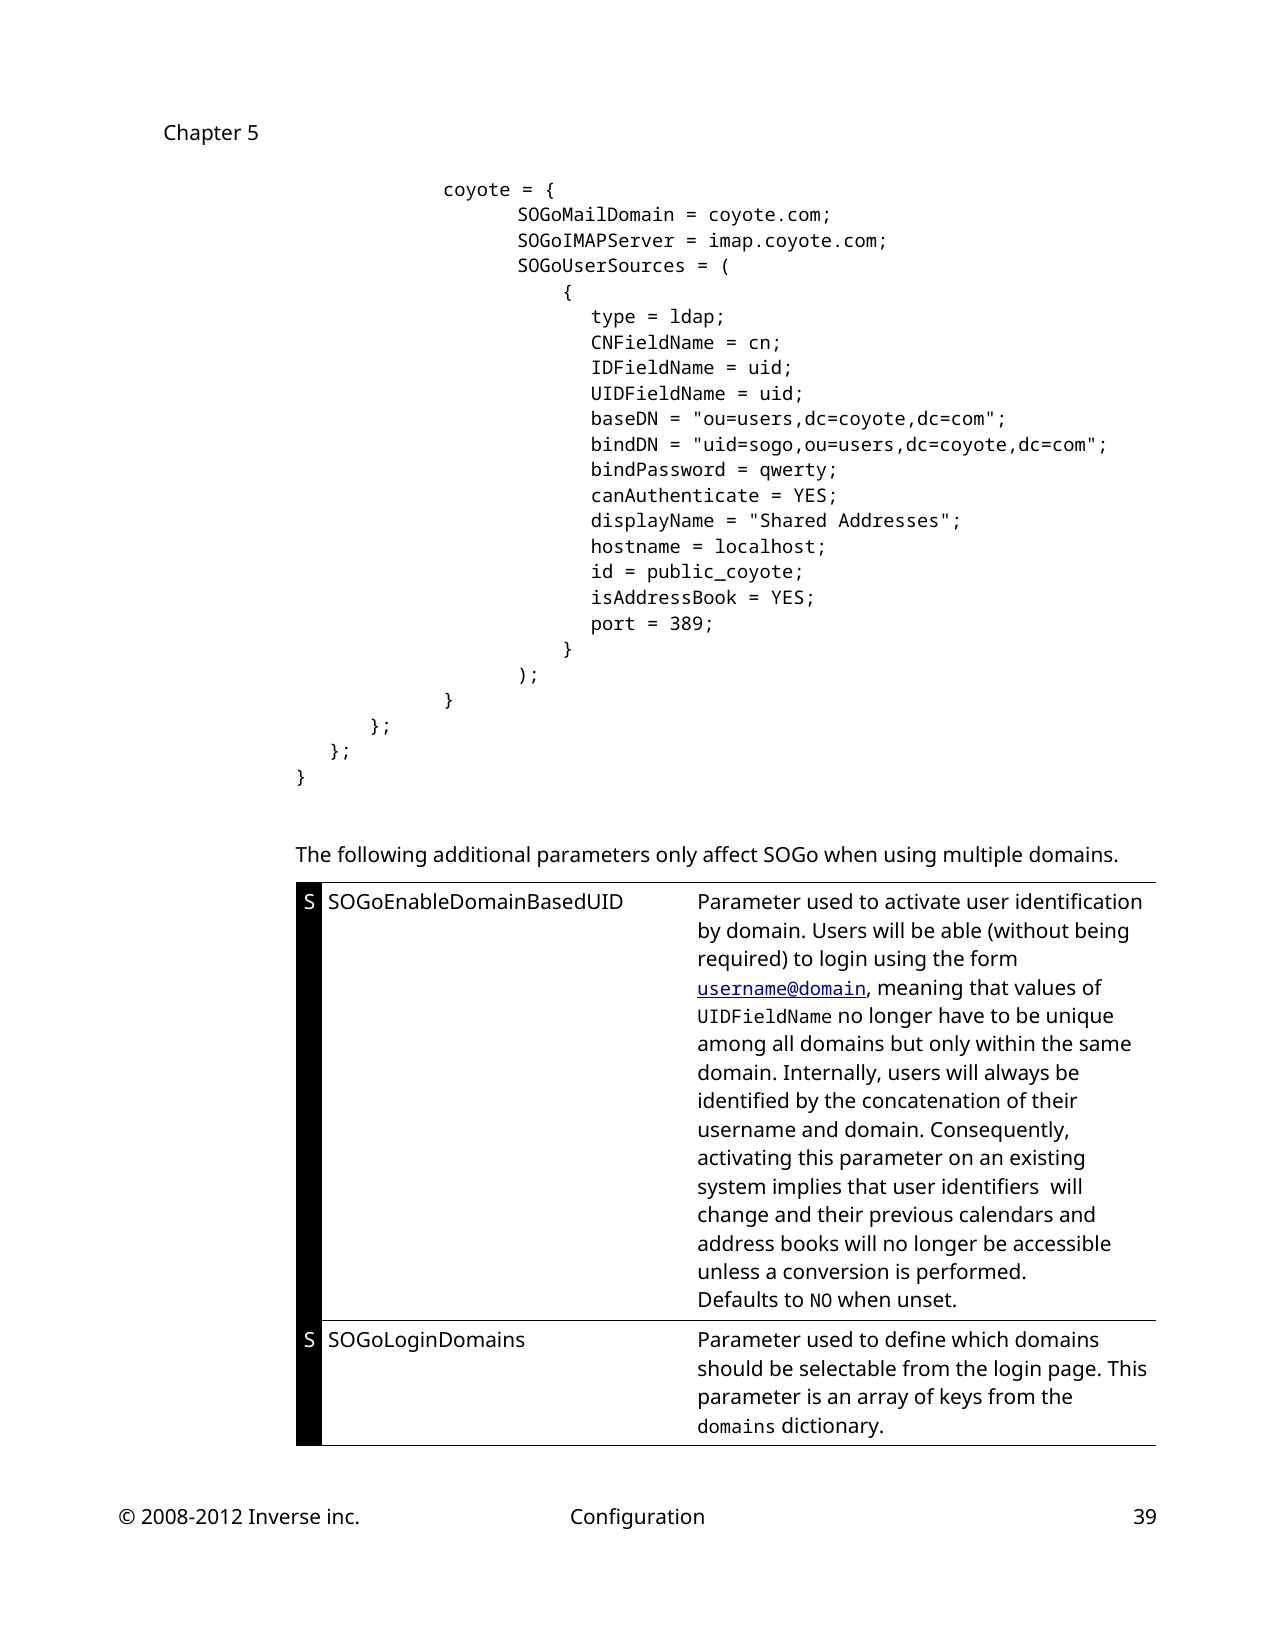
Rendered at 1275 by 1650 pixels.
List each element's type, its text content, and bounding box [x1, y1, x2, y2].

table_cell S [296, 1321, 322, 1445]
text }; [295, 712, 1157, 737]
text hostname = localhost; [295, 533, 1157, 559]
text canAuthenticate = YES; [295, 482, 1157, 508]
text bindPassword = qwerty; [295, 457, 1157, 482]
text SOGoMailDomain = coyote.com; [295, 202, 1157, 227]
text SOGoIMAPServer = imap.coyote.com; [295, 227, 1157, 253]
text } [295, 635, 1157, 661]
table_header Parameter used to activate user identification by domain. Users will be able (without being required) to login using the form username@domain, meaning that values of UIDFieldName no longer have to be unique among all domains but only within the same domain. Internally, users will always be identified by the concatenation of their username and domain. Consequently, activating this parameter on an existing system implies that user identifiers will change and their previous calendars and address books will no longer be accessible unless a conversion is performed. Defaults to NO when unset. [691, 883, 1156, 1320]
table_header SOGoEnableDomainBasedUID [322, 883, 691, 1320]
text bindDN = "uid=sogo,ou=users,dc=coyote,dc=com"; [295, 431, 1157, 457]
text id = public_coyote; [295, 559, 1157, 584]
text coyote = { [295, 176, 1157, 202]
text } [295, 763, 1157, 788]
table_cell SOGoLoginDomains [322, 1321, 691, 1445]
text } [295, 686, 1157, 712]
text baseDN = "ou=users,dc=coyote,dc=com"; [295, 406, 1157, 431]
text { [295, 278, 1157, 304]
text SOGoUserSources = ( [295, 253, 1157, 278]
text The following additional parameters only affect SOGo when using multiple domains. [295, 841, 1157, 869]
text UIDFieldName = uid; [295, 380, 1157, 406]
text displayName = "Shared Addresses"; [295, 508, 1157, 533]
text port = 389; [295, 610, 1157, 635]
text CNFieldName = cn; [295, 329, 1157, 355]
text }; [295, 737, 1157, 763]
text isAddressBook = YES; [295, 584, 1157, 610]
text ); [295, 661, 1157, 686]
text IDFieldName = uid; [295, 355, 1157, 380]
table_header S [296, 883, 322, 1320]
text type = ldap; [295, 304, 1157, 329]
table_cell Parameter used to define which domains should be selectable from the login page. This parameter is an array of keys from the domains dictionary. [691, 1321, 1156, 1445]
